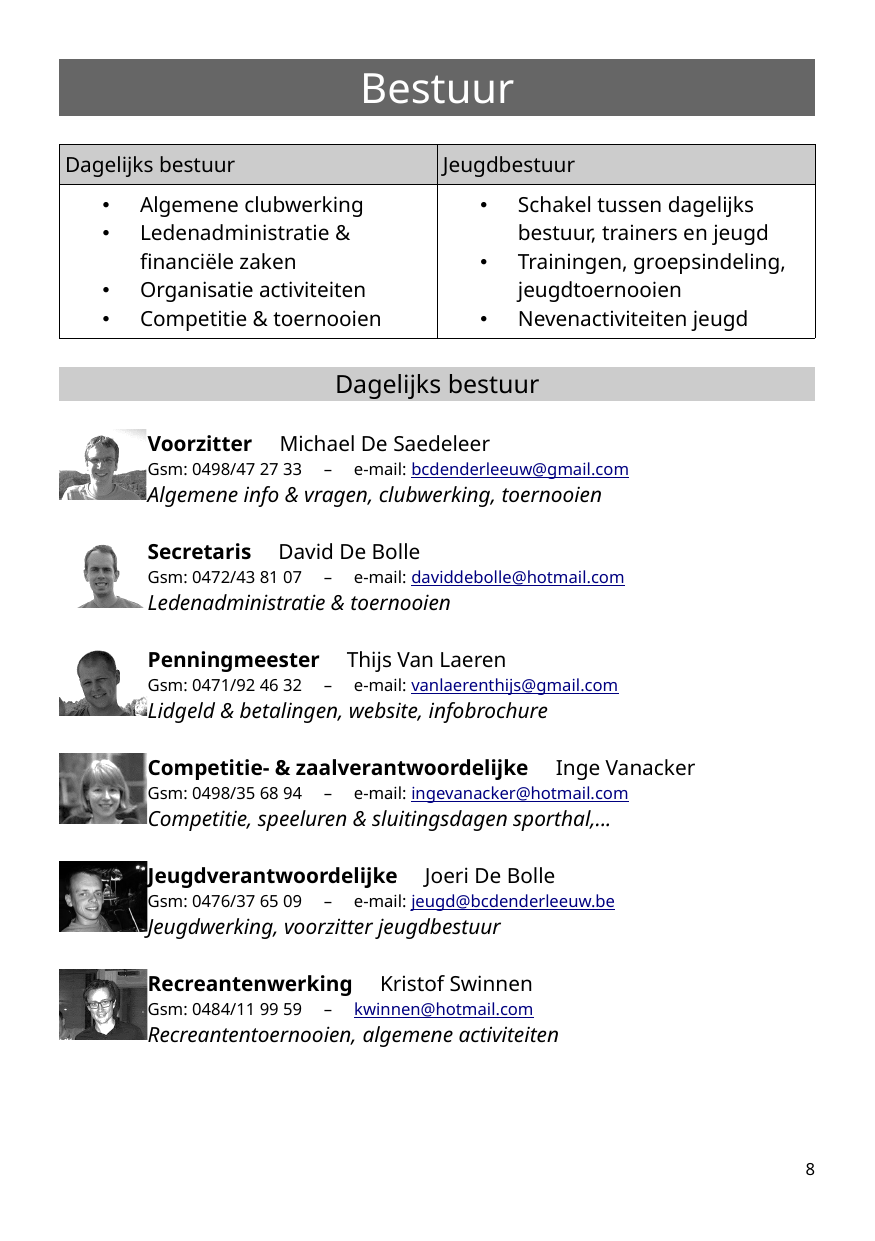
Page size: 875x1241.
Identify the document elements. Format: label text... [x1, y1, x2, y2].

picture [59, 753, 148, 824]
table_cell [59, 716, 147, 725]
text Bestuur [59, 59, 815, 116]
table_cell [59, 1040, 147, 1049]
table_cell [59, 824, 147, 833]
table_cell Schakel tussen dagelijks bestuur, trainers en jeugd Trainingen, groepsindeling, jeugdtoernooien Nevenactiviteiten jeugd [438, 185, 815, 338]
table_cell Secretaris David De Bolle Gsm: 0472/43 81 07 – e-mail: daviddebolle@hotmail.com Ledenadministratie & toernooien [148, 537, 815, 617]
table_header Dagelijks bestuur [60, 145, 437, 184]
picture [59, 861, 148, 932]
picture [59, 969, 148, 1040]
table_cell [59, 941, 147, 969]
table_header Jeugdbestuur [438, 145, 815, 184]
table_cell [59, 725, 147, 753]
table_cell Algemene clubwerking Ledenadministratie & financiële zaken Organisatie activiteiten Competitie & toernooien [60, 185, 437, 338]
table_cell [59, 932, 147, 941]
table_cell [148, 725, 815, 753]
table_cell [148, 833, 815, 861]
table_cell Jeugdverantwoordelijke Joeri De Bolle Gsm: 0476/37 65 09 – e-mail: jeugd@bcdenderleeuw.be Jeugdwerking, voorzitter jeugdbestuur [148, 861, 815, 941]
table_cell Competitie- & zaalverantwoordelijke Inge Vanacker Gsm: 0498/35 68 94 – e-mail: ingevanacker@hotmail.com Competitie, speeluren & sluitingsdagen sporthal,... [148, 753, 815, 833]
table_cell [148, 1049, 815, 1077]
table_header Voorzitter Michael De Saedeleer Gsm: 0498/47 27 33 – e-mail: bcdenderleeuw@gmail.com Algemene info & vragen, clubwerking, toernooien [148, 429, 815, 509]
picture [59, 645, 148, 716]
table_header [59, 500, 147, 509]
table_cell [59, 833, 147, 861]
text Dagelijks bestuur [59, 367, 815, 401]
table_cell Recreantenwerking Kristof Swinnen Gsm: 0484/11 99 59 – kwinnen@hotmail.com Recreantentoernooien, algemene activiteiten [148, 969, 815, 1049]
table_cell [59, 617, 147, 645]
table_cell [59, 608, 147, 617]
table_cell [59, 509, 147, 537]
table_cell Penningmeester Thijs Van Laeren Gsm: 0471/92 46 32 – e-mail: vanlaerenthijs@gmail.com Lidgeld & betalingen, website, infobrochure [148, 645, 815, 725]
picture [59, 429, 147, 500]
table_cell [148, 941, 815, 969]
picture [59, 537, 148, 608]
table_cell [148, 509, 815, 537]
table_cell [148, 617, 815, 645]
table_cell [59, 1049, 147, 1077]
